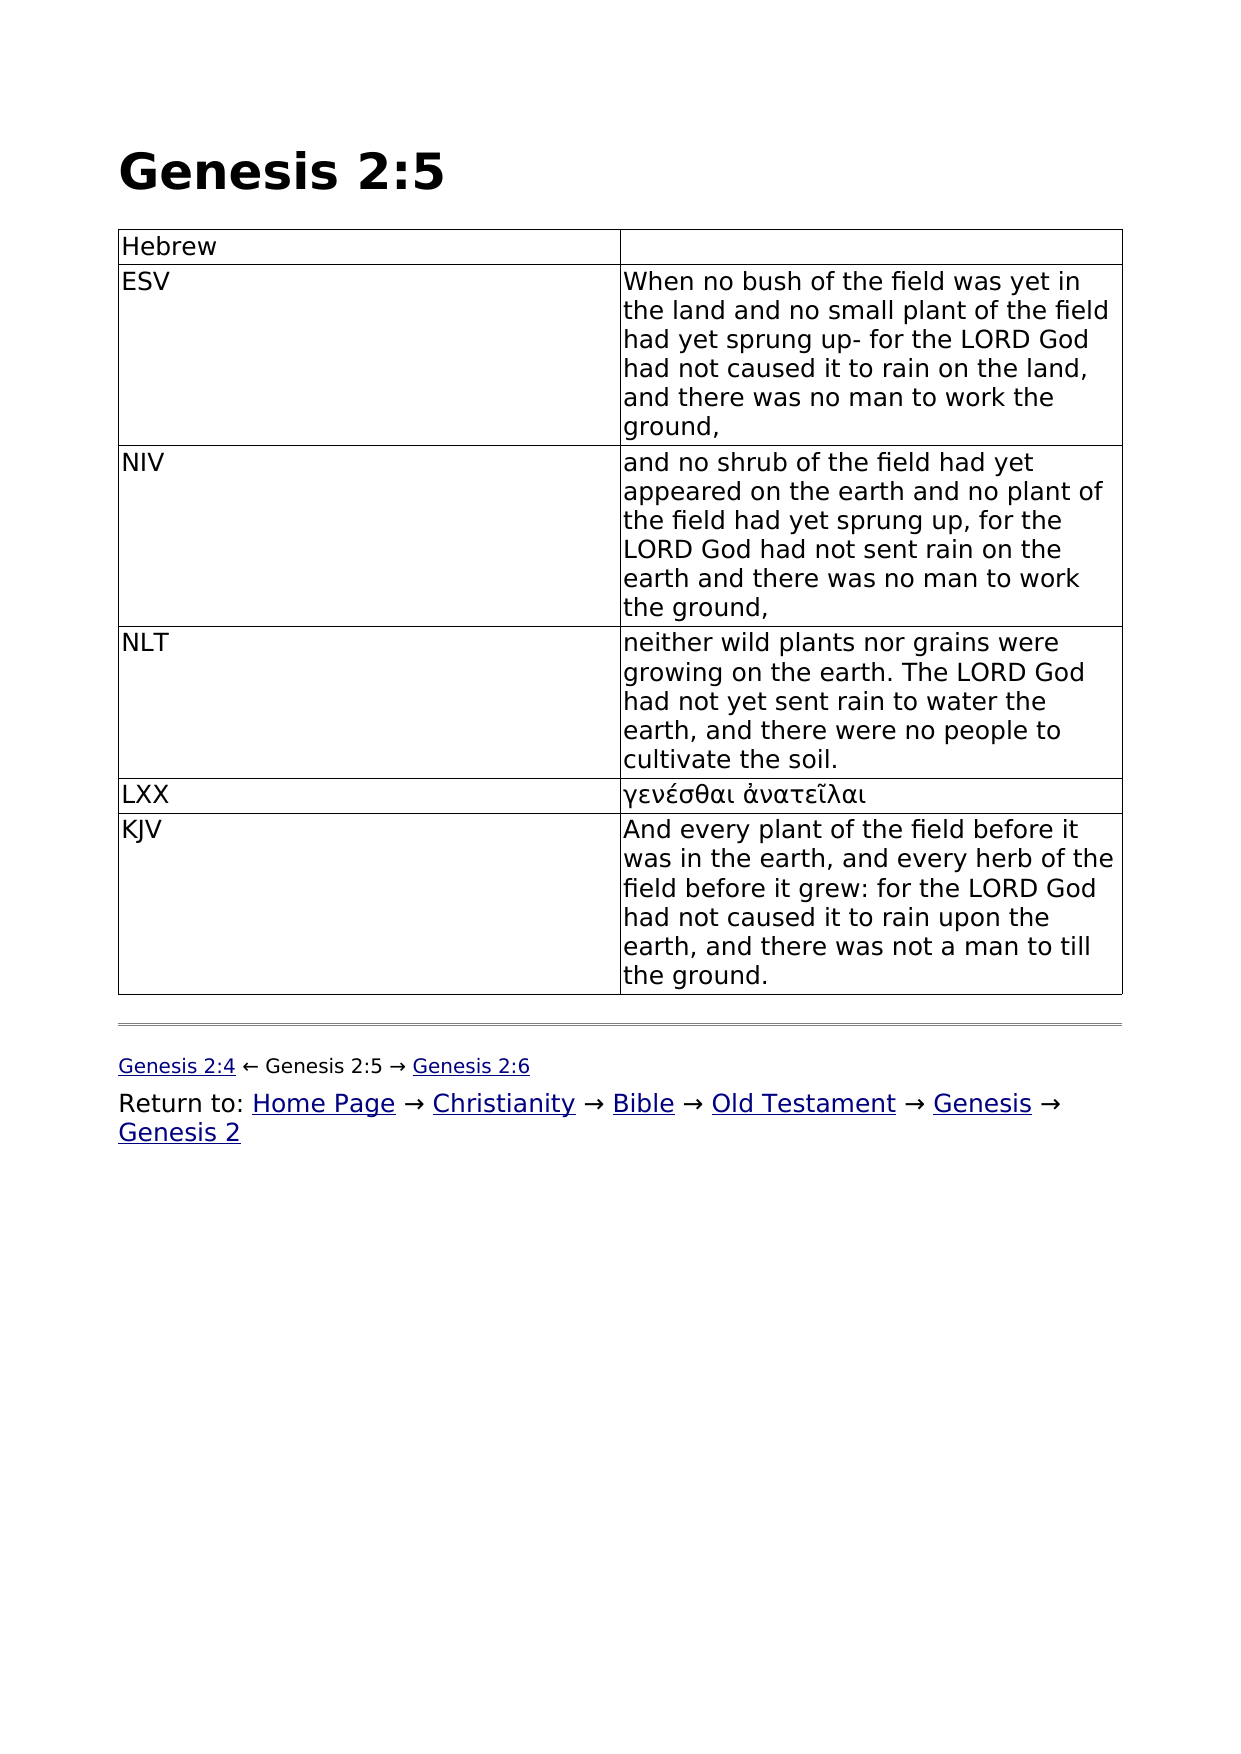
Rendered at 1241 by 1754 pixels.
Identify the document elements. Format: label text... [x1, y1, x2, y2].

table_cell NIV [119, 446, 620, 626]
table_cell LXX [119, 779, 620, 812]
table_cell ESV [119, 265, 620, 445]
text Genesis 2:4 ← Genesis 2:5 → Genesis 2:6 [118, 1055, 1122, 1089]
table_cell KJV [119, 814, 620, 993]
table_cell When no bush of the field was yet in the land and no small plant of the field had yet sprung up- for the LORD God had not caused it to rain on the land, and there was no man to work the ground, [621, 265, 1122, 445]
table_header Hebrew [119, 230, 620, 264]
table_cell And every plant of the field before it was in the earth, and every herb of the field before it grew: for the LORD God had not caused it to rain upon the earth, and there was not a man to till the ground. [621, 814, 1122, 993]
subtitle Genesis 2:5 [118, 143, 1122, 201]
table_cell and no shrub of the field had yet appeared on the earth and no plant of the field had yet sprung up, for the LORD God had not sent rain on the earth and there was no man to work the ground, [621, 446, 1122, 626]
text Return to: Home Page → Christianity → Bible → Old Testament → Genesis → Genesis 2 [118, 1089, 1122, 1147]
table_cell γενέσθαι ἀνατεῖλαι [621, 779, 1122, 812]
table_header [621, 230, 1122, 264]
table_cell neither wild plants nor grains were growing on the earth. The LORD God had not yet sent rain to water the earth, and there were no people to cultivate the soil. [621, 627, 1122, 777]
table_cell NLT [119, 627, 620, 777]
